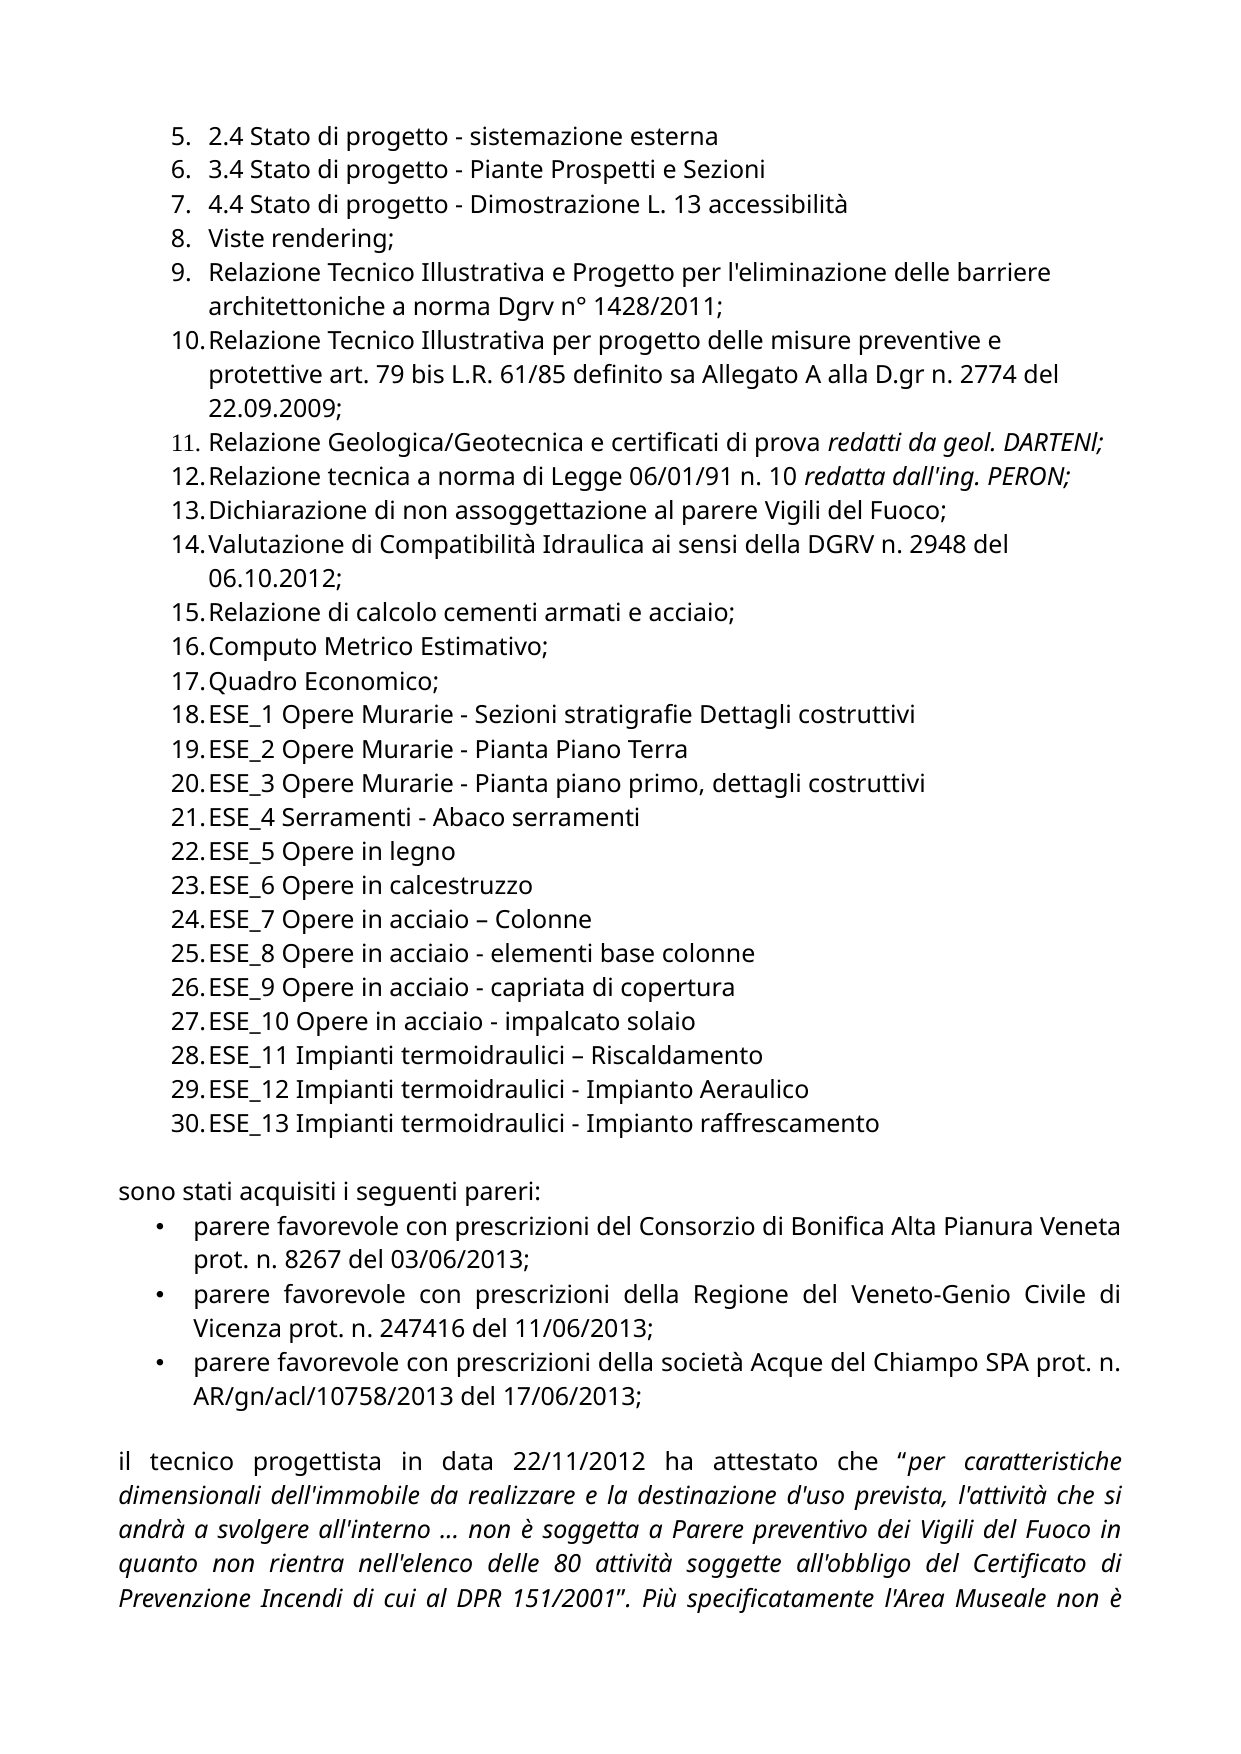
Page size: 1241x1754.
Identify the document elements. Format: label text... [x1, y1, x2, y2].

list 2.4 Stato di progetto - sistemazione esterna [171, 118, 1122, 152]
list Computo Metrico Estimativo; [171, 629, 1122, 663]
list ESE_1 Opere Murarie - Sezioni stratigrafie Dettagli costruttivi [171, 697, 1122, 731]
list ESE_10 Opere in acciaio - impalcato solaio [171, 1004, 1122, 1038]
list parere favorevole con prescrizioni del Consorzio di Bonifica Alta Pianura Veneta prot. n. 8267 del 03/06/2013; [156, 1208, 1122, 1276]
list Quadro Economico; [171, 663, 1122, 697]
list parere favorevole con prescrizioni della società Acque del Chiampo SPA prot. n. AR/gn/acl/10758/2013 del 17/06/2013; [156, 1344, 1122, 1412]
list ESE_8 Opere in acciaio - elementi base colonne [171, 936, 1122, 970]
list parere favorevole con prescrizioni della Regione del Veneto-Genio Civile di Vicenza prot. n. 247416 del 11/06/2013; [156, 1276, 1122, 1344]
list ESE_6 Opere in calcestruzzo [171, 867, 1122, 902]
list Dichiarazione di non assoggettazione al parere Vigili del Fuoco; [171, 493, 1122, 527]
text sono stati acquisiti i seguenti pareri: [118, 1174, 1122, 1208]
list Relazione Geologica/Geotecnica e certificati di prova redatti da geol. DARTENl; [171, 425, 1122, 459]
list Relazione Tecnico Illustrativa per progetto delle misure preventive e protettive art. 79 bis L.R. 61/85 definito sa Allegato A alla D.gr n. 2774 del 22.09.2009; [171, 322, 1122, 425]
list 4.4 Stato di progetto - Dimostrazione L. 13 accessibilità [171, 186, 1122, 220]
list Viste rendering; [171, 220, 1122, 254]
list ESE_13 Impianti termoidraulici - Impianto raffrescamento [171, 1106, 1122, 1140]
list ESE_11 Impianti termoidraulici – Riscaldamento [171, 1038, 1122, 1072]
list Relazione tecnica a norma di Legge 06/01/91 n. 10 redatta dall'ing. PERON; [171, 459, 1122, 493]
list Relazione Tecnico Illustrativa e Progetto per l'eliminazione delle barriere architettoniche a norma Dgrv n° 1428/2011; [171, 254, 1122, 322]
list Valutazione di Compatibilità Idraulica ai sensi della DGRV n. 2948 del 06.10.2012; [171, 527, 1122, 595]
list 3.4 Stato di progetto - Piante Prospetti e Sezioni [171, 152, 1122, 186]
list ESE_12 Impianti termoidraulici - Impianto Aeraulico [171, 1072, 1122, 1106]
text il tecnico progettista in data 22/11/2012 ha attestato che “per caratteristiche dimensionali dell'immobile da realizzare e la destinazione d'uso prevista, l'attività che si andrà a svolgere all'interno ... non è soggetta a Parere preventivo dei Vigili del Fuoco in quanto non rientra nell'elenco delle 80 attività soggette all'obbligo del Certificato di Prevenzione Incendi di cui al DPR 151/2001”. Più specificatamente l'Area Museale non è [118, 1444, 1122, 1614]
list Relazione di calcolo cementi armati e acciaio; [171, 595, 1122, 629]
list ESE_2 Opere Murarie - Pianta Piano Terra [171, 731, 1122, 765]
list ESE_7 Opere in acciaio – Colonne [171, 902, 1122, 936]
list ESE_5 Opere in legno [171, 833, 1122, 867]
list ESE_4 Serramenti - Abaco serramenti [171, 799, 1122, 833]
list ESE_3 Opere Murarie - Pianta piano primo, dettagli costruttivi [171, 765, 1122, 799]
list ESE_9 Opere in acciaio - capriata di copertura [171, 970, 1122, 1004]
